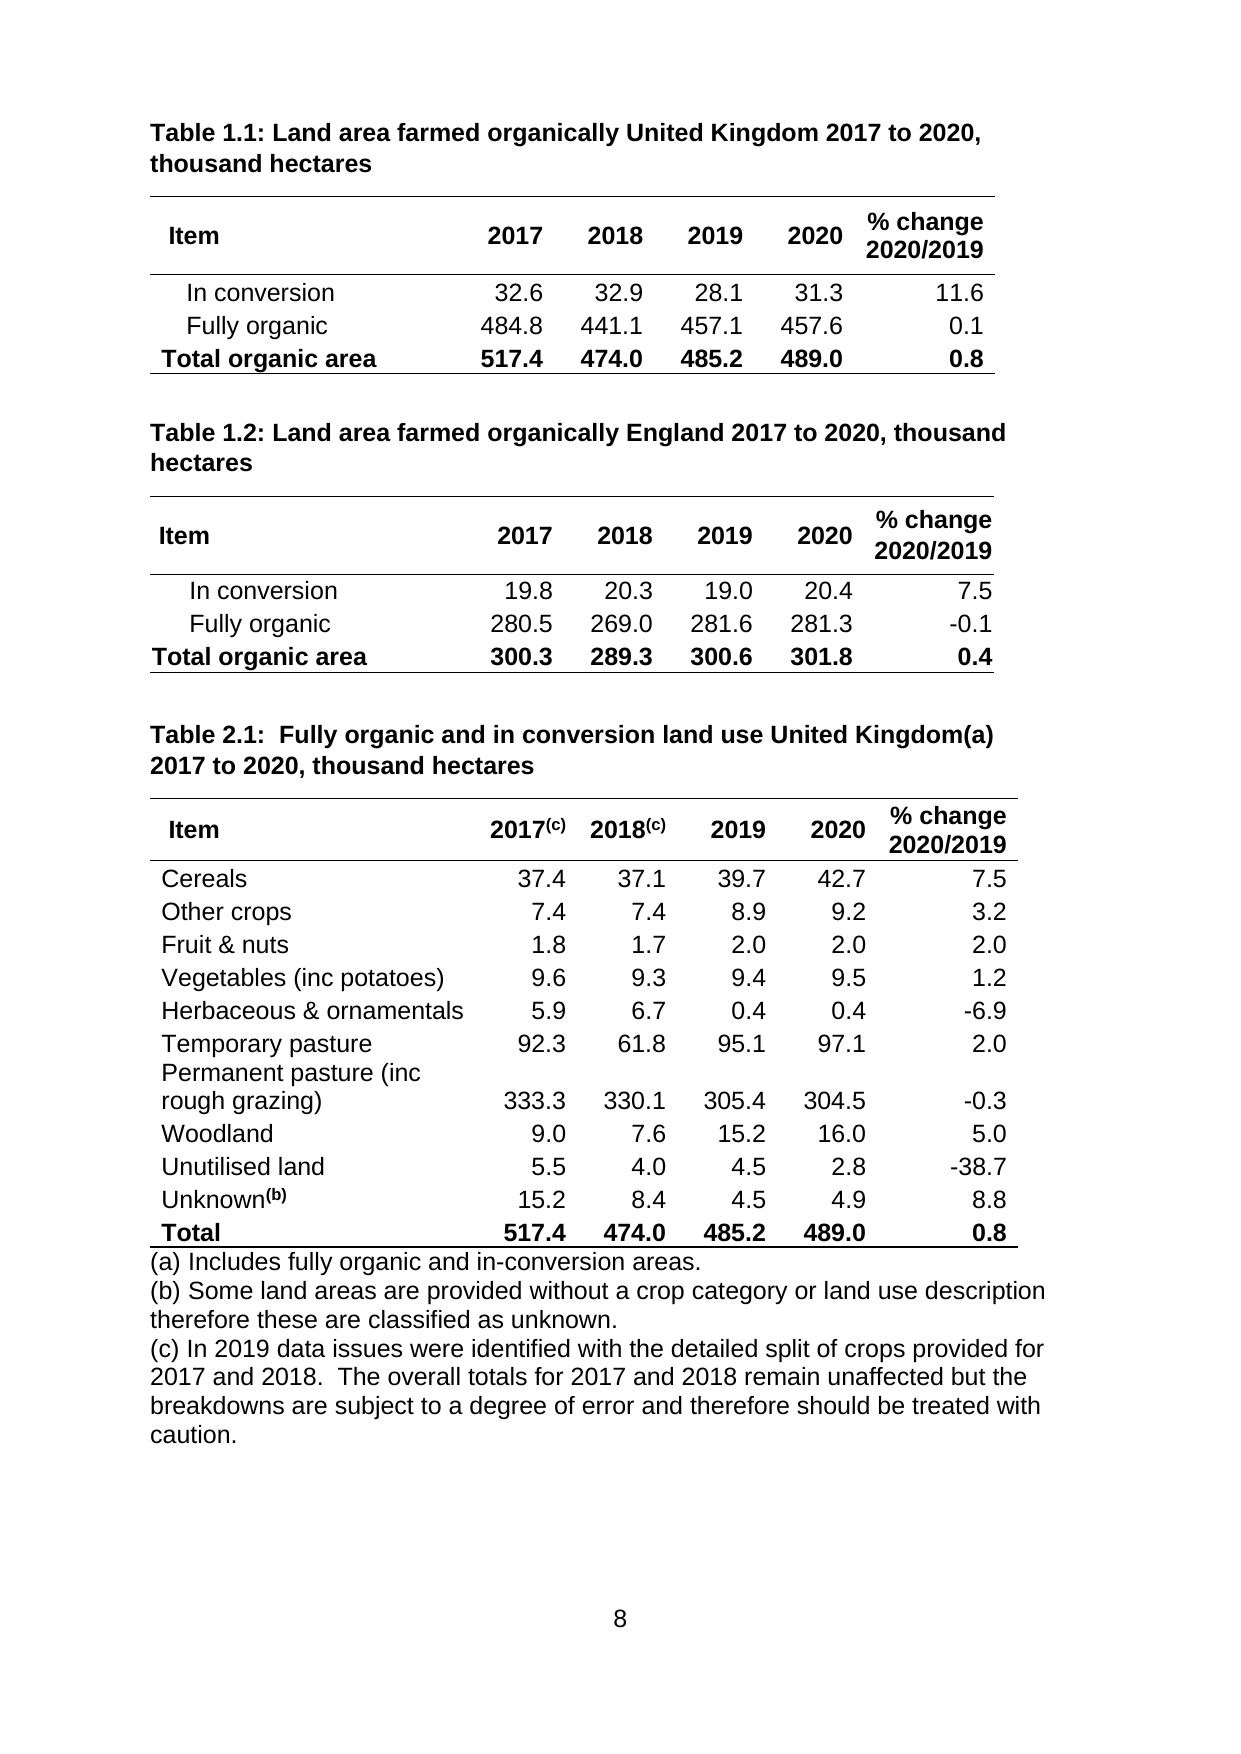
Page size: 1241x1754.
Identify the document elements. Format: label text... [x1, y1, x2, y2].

table_cell 0.4 [854, 640, 994, 672]
table_cell Other crops [150, 893, 477, 926]
table_header % change 2020/2019 [854, 197, 995, 274]
table_cell 2.0 [777, 926, 877, 959]
table_cell 15.2 [477, 1181, 577, 1213]
table_cell 7.5 [854, 575, 994, 607]
table_cell 485.2 [654, 340, 754, 372]
table_cell 9.3 [577, 959, 677, 992]
table_cell 289.3 [554, 640, 654, 672]
table_cell -6.9 [877, 992, 1018, 1024]
table_cell 9.6 [477, 959, 577, 992]
table_cell 474.0 [577, 1214, 677, 1246]
table_cell 2.0 [877, 926, 1018, 959]
table_cell 457.1 [654, 307, 754, 339]
table_header 2019 [677, 799, 777, 860]
table_cell 9.0 [477, 1115, 577, 1148]
table_cell 305.4 [677, 1057, 777, 1115]
table_cell 5.5 [477, 1148, 577, 1181]
table_cell 4.5 [677, 1181, 777, 1213]
table_header 2020 [754, 497, 854, 574]
table_header 2018 [554, 497, 654, 574]
table_header % change 2020/2019 [854, 497, 994, 574]
table_cell -0.3 [877, 1057, 1018, 1115]
table_cell Fully organic [150, 607, 454, 639]
table_cell 15.2 [677, 1115, 777, 1148]
table_cell 32.9 [554, 275, 654, 307]
table_cell Unknown(b) [150, 1181, 477, 1213]
table_cell 330.1 [577, 1057, 677, 1115]
table_cell 300.6 [654, 640, 754, 672]
table_cell Total organic area [150, 640, 454, 672]
table_cell 7.5 [877, 861, 1018, 893]
table_cell 8.8 [877, 1181, 1018, 1213]
table_header Item [150, 799, 477, 860]
table_cell 485.2 [677, 1214, 777, 1246]
table_cell Woodland [150, 1115, 477, 1148]
text (a) Includes fully organic and in-conversion areas. [150, 1247, 1090, 1276]
table_cell 4.5 [677, 1148, 777, 1181]
table_cell Herbaceous & ornamentals [150, 992, 477, 1024]
table_cell 301.8 [754, 640, 854, 672]
table_cell 7.4 [577, 893, 677, 926]
table_cell -0.1 [854, 607, 994, 639]
table_cell Permanent pasture (inc rough grazing) [150, 1057, 477, 1115]
table_cell 441.1 [554, 307, 654, 339]
table_cell 8.9 [677, 893, 777, 926]
table_cell Total [150, 1214, 477, 1246]
table_cell 304.5 [777, 1057, 877, 1115]
table_cell 19.0 [654, 575, 754, 607]
text Table 2.1: Fully organic and in conversion land use United Kingdom(a) 2017 to 2020, thousand hectares [150, 720, 1051, 779]
table_cell Vegetables (inc potatoes) [150, 959, 477, 992]
text (c) In 2019 data issues were identified with the detailed split of crops provided for 2017 and 2018. The overall totals for 2017 and 2018 remain unaffected but the breakdowns are subject to a degree of error and therefore should be treated with caution. [150, 1334, 1090, 1449]
table_header Item [150, 197, 454, 274]
table_cell 474.0 [554, 340, 654, 372]
table_cell 37.4 [477, 861, 577, 893]
table_cell 28.1 [654, 275, 754, 307]
table_cell 1.7 [577, 926, 677, 959]
table_cell 0.8 [877, 1214, 1018, 1246]
table_cell 61.8 [577, 1025, 677, 1057]
table_cell Fruit & nuts [150, 926, 477, 959]
table_cell 4.0 [577, 1148, 677, 1181]
table_header Item [150, 497, 454, 574]
table_cell 95.1 [677, 1025, 777, 1057]
table_header 2018 [554, 197, 654, 274]
table_cell 9.5 [777, 959, 877, 992]
table_cell 32.6 [454, 275, 554, 307]
text (b) Some land areas are provided without a crop category or land use description therefore these are classified as unknown. [150, 1276, 1090, 1334]
table_cell 1.8 [477, 926, 577, 959]
table_cell 457.6 [754, 307, 854, 339]
table_cell 7.4 [477, 893, 577, 926]
table_cell 8.4 [577, 1181, 677, 1213]
table_header % change 2020/2019 [877, 799, 1018, 860]
table_cell 1.2 [877, 959, 1018, 992]
table_header 2019 [654, 197, 754, 274]
text Table 1.2: Land area farmed organically England 2017 to 2020, thousand hectares [150, 418, 1090, 477]
table_cell 9.4 [677, 959, 777, 992]
table_cell 280.5 [454, 607, 554, 639]
table_cell 2.8 [777, 1148, 877, 1181]
table_cell 11.6 [854, 275, 995, 307]
table_cell 2.0 [677, 926, 777, 959]
table_cell 0.8 [854, 340, 995, 372]
table_cell 16.0 [777, 1115, 877, 1148]
table_cell 42.7 [777, 861, 877, 893]
table_cell Temporary pasture [150, 1025, 477, 1057]
table_cell 281.6 [654, 607, 754, 639]
table_cell Unutilised land [150, 1148, 477, 1181]
text Table 1.1: Land area farmed organically United Kingdom 2017 to 2020, [150, 118, 1090, 147]
table_header 2017 [454, 197, 554, 274]
table_cell Cereals [150, 861, 477, 893]
table_cell Fully organic [150, 307, 454, 339]
table_cell 19.8 [454, 575, 554, 607]
table_cell 97.1 [777, 1025, 877, 1057]
table_cell 37.1 [577, 861, 677, 893]
table_cell 484.8 [454, 307, 554, 339]
table_cell 269.0 [554, 607, 654, 639]
table_cell 5.0 [877, 1115, 1018, 1148]
table_cell 92.3 [477, 1025, 577, 1057]
table_cell 0.4 [677, 992, 777, 1024]
table_cell 300.3 [454, 640, 554, 672]
table_cell 39.7 [677, 861, 777, 893]
table_cell 281.3 [754, 607, 854, 639]
table_cell 4.9 [777, 1181, 877, 1213]
table_cell 2.0 [877, 1025, 1018, 1057]
table_cell 489.0 [777, 1214, 877, 1246]
table_header 2020 [777, 799, 877, 860]
table_cell 5.9 [477, 992, 577, 1024]
table_cell 9.2 [777, 893, 877, 926]
table_cell 3.2 [877, 893, 1018, 926]
table_cell 0.1 [854, 307, 995, 339]
table_header 2017(c) [477, 799, 577, 860]
table_cell 0.4 [777, 992, 877, 1024]
table_cell 31.3 [754, 275, 854, 307]
table_cell Total organic area [150, 340, 454, 372]
table_header 2020 [754, 197, 854, 274]
table_header 2019 [654, 497, 754, 574]
table_cell 20.3 [554, 575, 654, 607]
table_cell 517.4 [477, 1214, 577, 1246]
table_cell 517.4 [454, 340, 554, 372]
table_cell 333.3 [477, 1057, 577, 1115]
table_cell 489.0 [754, 340, 854, 372]
text thousand hectares [150, 149, 1090, 177]
table_cell -38.7 [877, 1148, 1018, 1181]
table_cell 7.6 [577, 1115, 677, 1148]
table_header 2017 [454, 497, 554, 574]
table_header 2018(c) [577, 799, 677, 860]
table_cell In conversion [150, 275, 454, 307]
table_cell 6.7 [577, 992, 677, 1024]
table_cell In conversion [150, 575, 454, 607]
table_cell 20.4 [754, 575, 854, 607]
